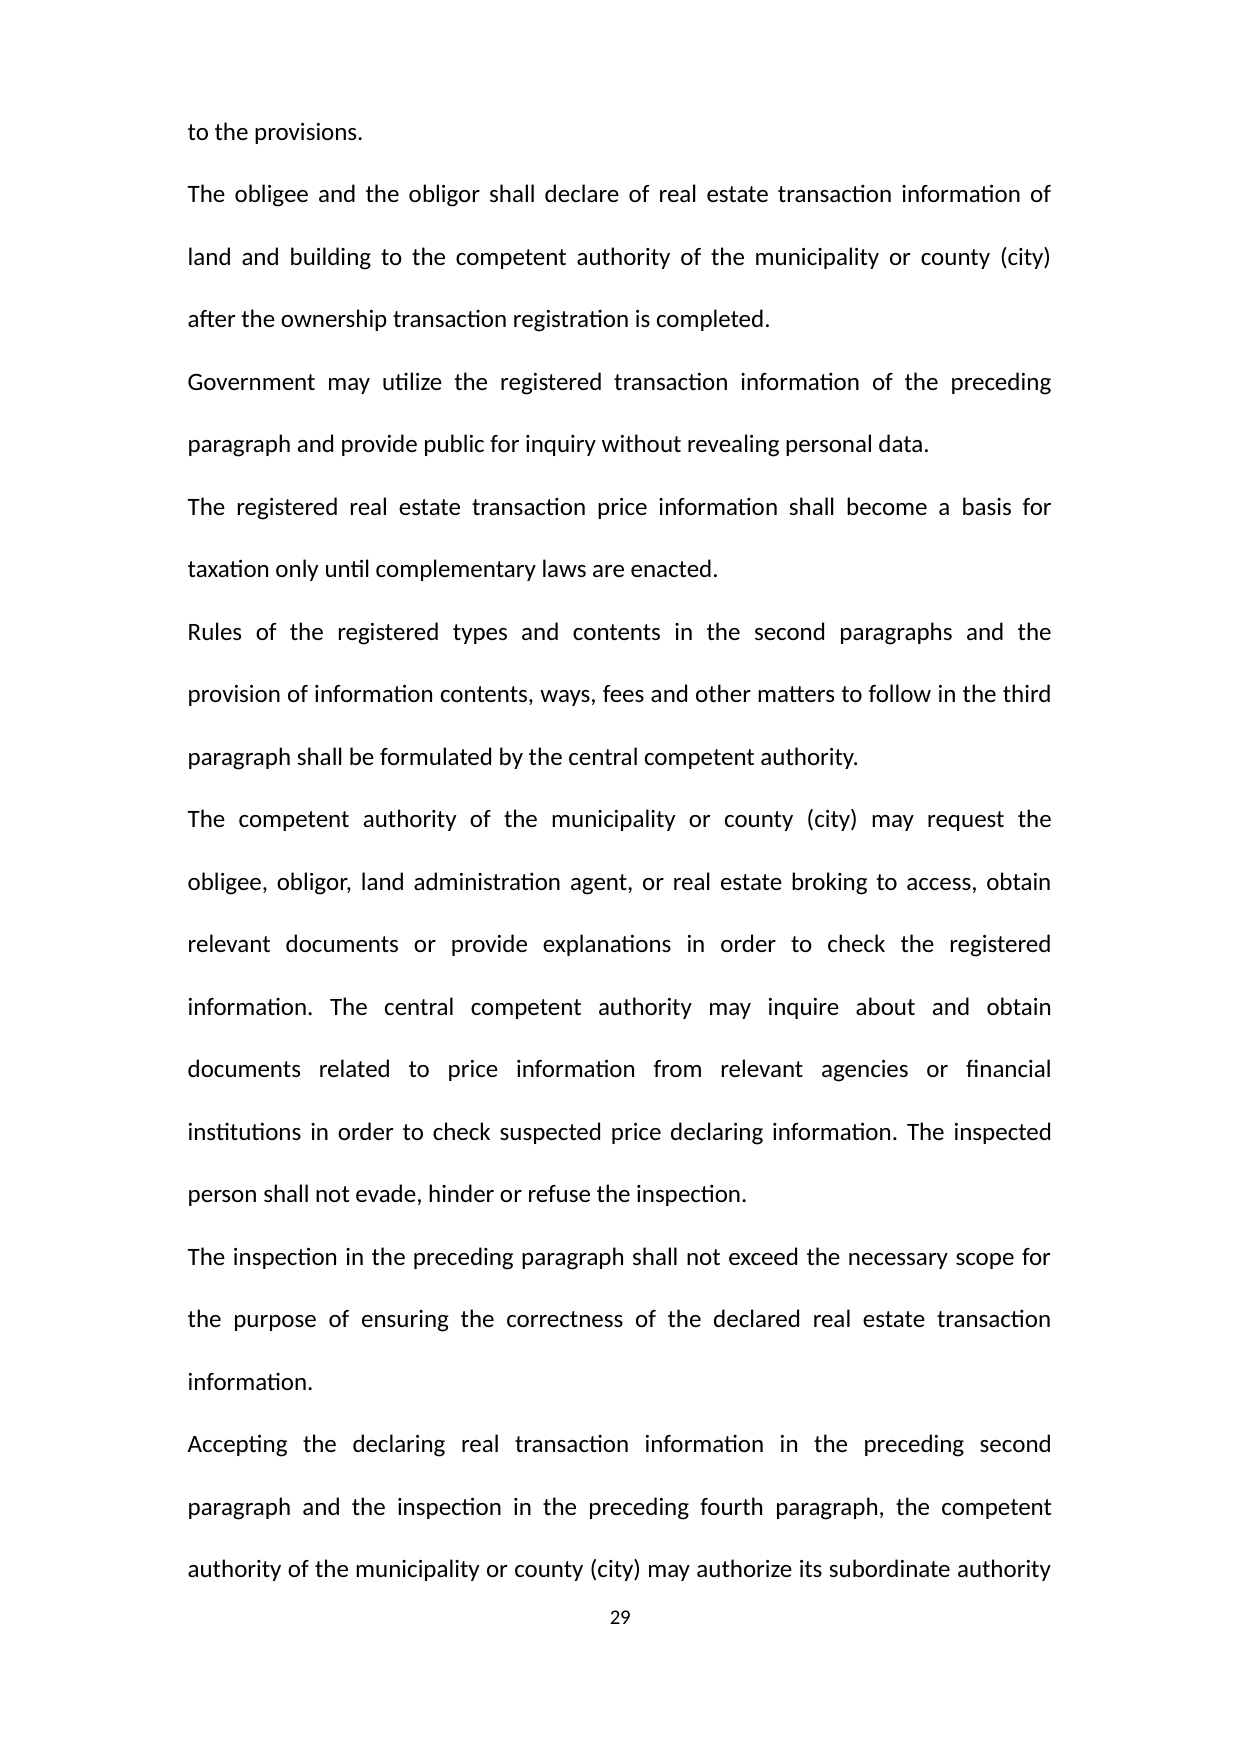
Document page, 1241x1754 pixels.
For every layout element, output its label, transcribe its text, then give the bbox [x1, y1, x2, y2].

text The registered real estate transaction price information shall become a basis for taxation only until complementary laws are enacted. [187, 464, 1053, 589]
text Government may utilize the registered transaction information of the preceding paragraph and provide public for inquiry without revealing personal data. [187, 339, 1053, 464]
text Accepting the declaring real transaction information in the preceding second paragraph and the inspection in the preceding fourth paragraph, the competent authority of the municipality or county (city) may authorize its subordinate authority [187, 1402, 1053, 1589]
text Rules of the registered types and contents in the second paragraphs and the provision of information contents, ways, fees and other matters to follow in the third paragraph shall be formulated by the central competent authority. [187, 589, 1053, 777]
text The competent authority of the municipality or county (city) may request the obligee, obligor, land administration agent, or real estate broking to access, obtain relevant documents or provide explanations in order to check the registered information. The central competent authority may inquire about and obtain documents related to price information from relevant agencies or financial institutions in order to check suspected price declaring information. The inspected person shall not evade, hinder or refuse the inspection. [187, 777, 1053, 1214]
text The obligee and the obligor shall declare of real estate transaction information of land and building to the competent authority of the municipality or county (city) after the ownership transaction registration is completed. [187, 152, 1053, 339]
text The inspection in the preceding paragraph shall not exceed the necessary scope for the purpose of ensuring the correctness of the declared real estate transaction information. [187, 1214, 1053, 1402]
text to the provisions. [187, 89, 1053, 152]
